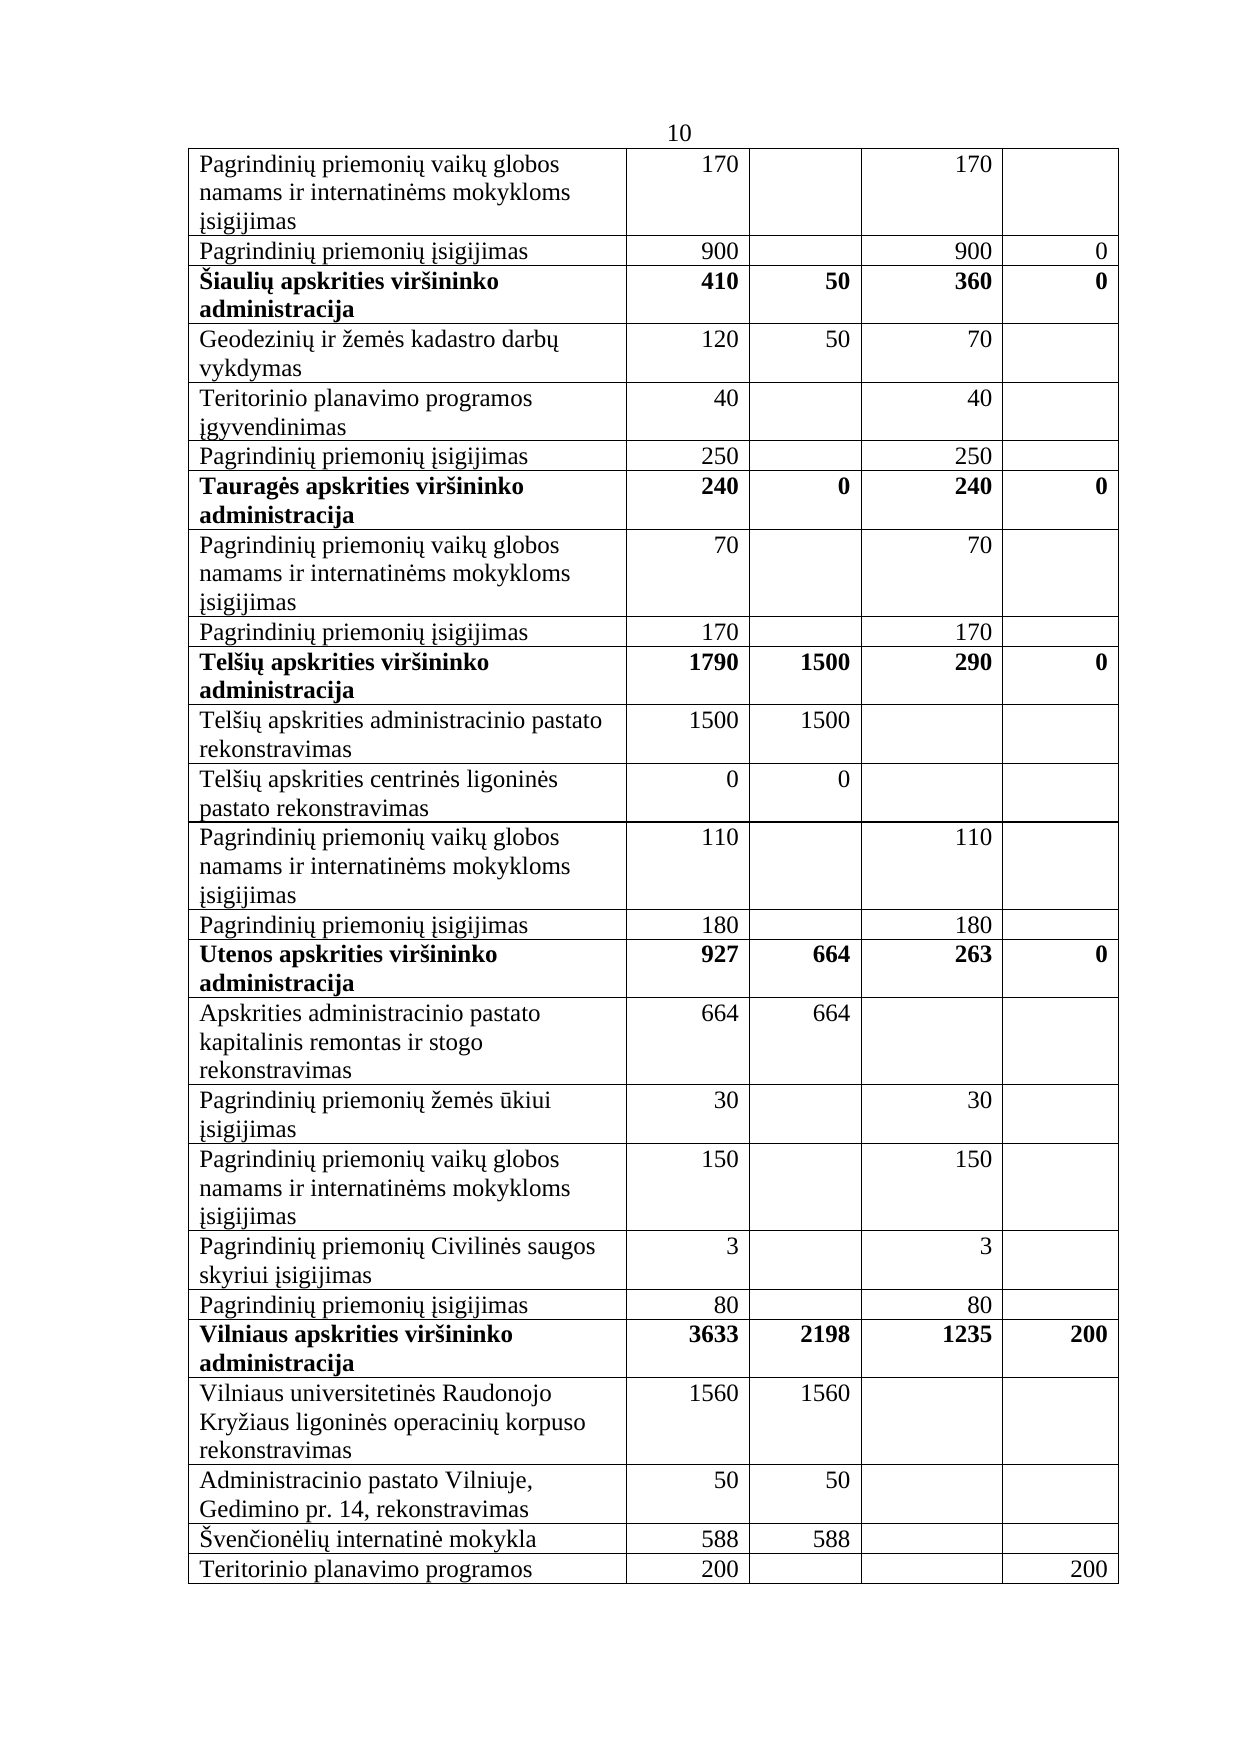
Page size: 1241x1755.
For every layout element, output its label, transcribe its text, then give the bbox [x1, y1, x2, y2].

table_cell 1560 [750, 1378, 861, 1464]
table_cell Telšių apskrities viršininko administracija [189, 647, 626, 704]
table_cell 1560 [627, 1378, 749, 1464]
table_cell [862, 998, 1002, 1084]
table_cell 1500 [750, 705, 861, 763]
table_cell 0 [1003, 647, 1118, 704]
table_cell Pagrindinių priemonių žemės ūkiui įsigijimas [189, 1085, 626, 1143]
table_cell [750, 1231, 861, 1289]
table_cell 50 [627, 1465, 749, 1523]
table_cell 80 [862, 1290, 1002, 1318]
table_cell Vilniaus apskrities viršininko administracija [189, 1320, 626, 1377]
table_cell 3633 [627, 1320, 749, 1377]
table_cell 3 [627, 1231, 749, 1289]
table_cell 200 [1003, 1320, 1118, 1377]
table_cell 0 [1003, 940, 1118, 997]
table_cell 1500 [750, 647, 861, 704]
table_cell 410 [627, 266, 749, 323]
table_cell 240 [627, 471, 749, 529]
table_cell Vilniaus universitetinės Raudonojo Kryžiaus ligoninės operacinių korpuso rekonstravimas [189, 1378, 626, 1464]
table_cell [750, 617, 861, 646]
table_cell Pagrindinių priemonių įsigijimas [189, 617, 626, 646]
table_cell 0 [1003, 236, 1118, 265]
table_cell 900 [627, 236, 749, 265]
table_cell [750, 383, 861, 440]
table_cell 900 [862, 236, 1002, 265]
table_cell 240 [862, 471, 1002, 529]
table_cell [1003, 530, 1118, 616]
table_cell [862, 764, 1002, 821]
table_cell 927 [627, 940, 749, 997]
table_cell Švenčionėlių internatinė mokykla [189, 1524, 626, 1553]
table_cell 1790 [627, 647, 749, 704]
table_cell Teritorinio planavimo programos įgyvendinimas [189, 383, 626, 440]
table_cell 30 [627, 1085, 749, 1143]
table_cell Apskrities administracinio pastato kapitalinis remontas ir stogo rekonstravimas [189, 998, 626, 1084]
table_cell 250 [627, 441, 749, 470]
table_cell 170 [862, 617, 1002, 646]
table_cell Pagrindinių priemonių įsigijimas [189, 1290, 626, 1318]
table_cell 110 [862, 823, 1002, 909]
table_cell 360 [862, 266, 1002, 323]
table_cell Pagrindinių priemonių vaikų globos namams ir internatinėms mokykloms įsigijimas [189, 149, 626, 235]
table_cell 290 [862, 647, 1002, 704]
table_cell 50 [750, 324, 861, 382]
table_cell 170 [862, 149, 1002, 235]
table_cell [750, 1144, 861, 1230]
table_cell 588 [627, 1524, 749, 1553]
table_cell Utenos apskrities viršininko administracija [189, 940, 626, 997]
table_cell 0 [1003, 471, 1118, 529]
table_cell [862, 1465, 1002, 1523]
table_cell 250 [862, 441, 1002, 470]
table_cell [1003, 617, 1118, 646]
table_cell [1003, 764, 1118, 821]
table_cell 40 [627, 383, 749, 440]
table_cell [750, 1085, 861, 1143]
table_cell Pagrindinių priemonių vaikų globos namams ir internatinėms mokykloms įsigijimas [189, 1144, 626, 1230]
table_cell Pagrindinių priemonių įsigijimas [189, 441, 626, 470]
table_cell [1003, 1144, 1118, 1230]
table_cell 2198 [750, 1320, 861, 1377]
table_cell 200 [627, 1554, 749, 1582]
table_cell 170 [627, 617, 749, 646]
table_cell 263 [862, 940, 1002, 997]
table_cell [1003, 1378, 1118, 1464]
table_cell [750, 530, 861, 616]
table_cell 150 [862, 1144, 1002, 1230]
table_cell Teritorinio planavimo programos [189, 1554, 626, 1582]
table_cell 0 [750, 764, 861, 821]
table_cell 664 [627, 998, 749, 1084]
table_cell 70 [627, 530, 749, 616]
table_cell [862, 1378, 1002, 1464]
table_cell 110 [627, 823, 749, 909]
table_cell [750, 823, 861, 909]
table_cell 588 [750, 1524, 861, 1553]
table_cell [1003, 383, 1118, 440]
table_cell 1500 [627, 705, 749, 763]
table_cell [1003, 1231, 1118, 1289]
table_cell 50 [750, 1465, 861, 1523]
table_cell 120 [627, 324, 749, 382]
table_cell 0 [750, 471, 861, 529]
table_cell [862, 1554, 1002, 1582]
table_cell Tauragės apskrities viršininko administracija [189, 471, 626, 529]
table_cell [1003, 1290, 1118, 1318]
table_cell [750, 441, 861, 470]
table_cell 170 [627, 149, 749, 235]
table_cell 50 [750, 266, 861, 323]
table_cell [1003, 149, 1118, 235]
table_cell [750, 236, 861, 265]
table_cell 0 [1003, 266, 1118, 323]
table_cell [1003, 910, 1118, 938]
table_cell [1003, 1465, 1118, 1523]
table_cell [1003, 1524, 1118, 1553]
table_cell Šiaulių apskrities viršininko administracija [189, 266, 626, 323]
table_cell [750, 1554, 861, 1582]
table_cell [862, 1524, 1002, 1553]
table_cell [750, 149, 861, 235]
table_cell [1003, 823, 1118, 909]
table_cell 70 [862, 530, 1002, 616]
table_cell 180 [627, 910, 749, 938]
table_cell Pagrindinių priemonių Civilinės saugos skyriui įsigijimas [189, 1231, 626, 1289]
table_cell Administracinio pastato Vilniuje, Gedimino pr. 14, rekonstravimas [189, 1465, 626, 1523]
table_cell 664 [750, 998, 861, 1084]
table_cell 3 [862, 1231, 1002, 1289]
table_cell Pagrindinių priemonių vaikų globos namams ir internatinėms mokykloms įsigijimas [189, 823, 626, 909]
table_cell [1003, 705, 1118, 763]
table_cell [1003, 1085, 1118, 1143]
table_cell 80 [627, 1290, 749, 1318]
table_cell Telšių apskrities administracinio pastato rekonstravimas [189, 705, 626, 763]
table_cell 664 [750, 940, 861, 997]
table_cell 30 [862, 1085, 1002, 1143]
table_cell 150 [627, 1144, 749, 1230]
table_cell [750, 910, 861, 938]
table_cell [1003, 441, 1118, 470]
table_cell 70 [862, 324, 1002, 382]
table_cell [750, 1290, 861, 1318]
table_cell [1003, 998, 1118, 1084]
table_cell Pagrindinių priemonių įsigijimas [189, 236, 626, 265]
table_cell 0 [627, 764, 749, 821]
table_cell 40 [862, 383, 1002, 440]
table_cell Pagrindinių priemonių vaikų globos namams ir internatinėms mokykloms įsigijimas [189, 530, 626, 616]
table_cell Telšių apskrities centrinės ligoninės pastato rekonstravimas [189, 764, 626, 821]
table_cell 200 [1003, 1554, 1118, 1582]
table_cell [1003, 324, 1118, 382]
table_cell 180 [862, 910, 1002, 938]
table_cell 1235 [862, 1320, 1002, 1377]
table_cell Pagrindinių priemonių įsigijimas [189, 910, 626, 938]
table_cell Geodezinių ir žemės kadastro darbų vykdymas [189, 324, 626, 382]
table_cell [862, 705, 1002, 763]
